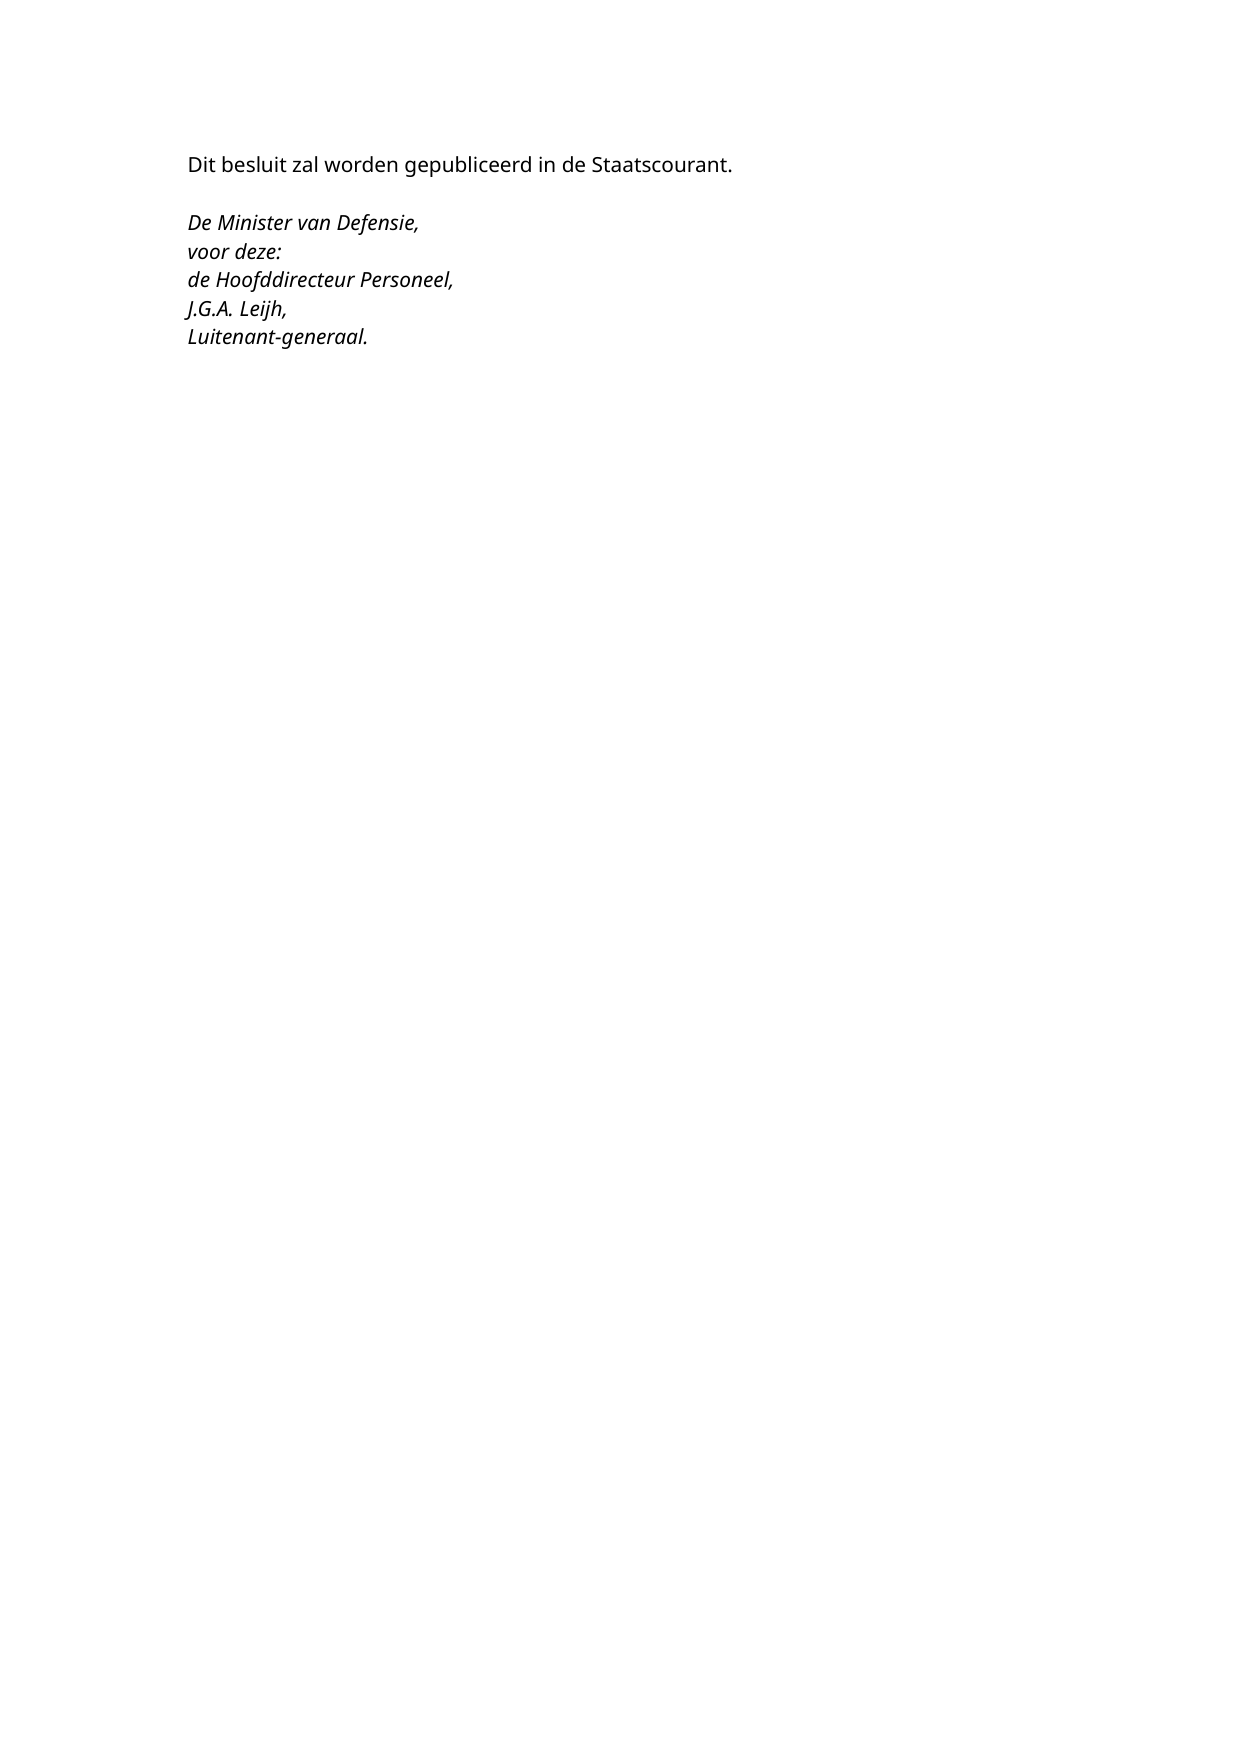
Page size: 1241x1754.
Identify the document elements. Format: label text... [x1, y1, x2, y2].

text De Minister van Defensie, [187, 208, 1053, 237]
text de Hoofddirecteur Personeel, [187, 265, 1053, 294]
text J.G.A. Leijh, [187, 294, 1053, 322]
text voor deze: [187, 237, 1053, 265]
text Dit besluit zal worden gepubliceerd in de Staatscourant. [187, 150, 1053, 178]
text Luitenant-generaal. [187, 322, 1053, 351]
